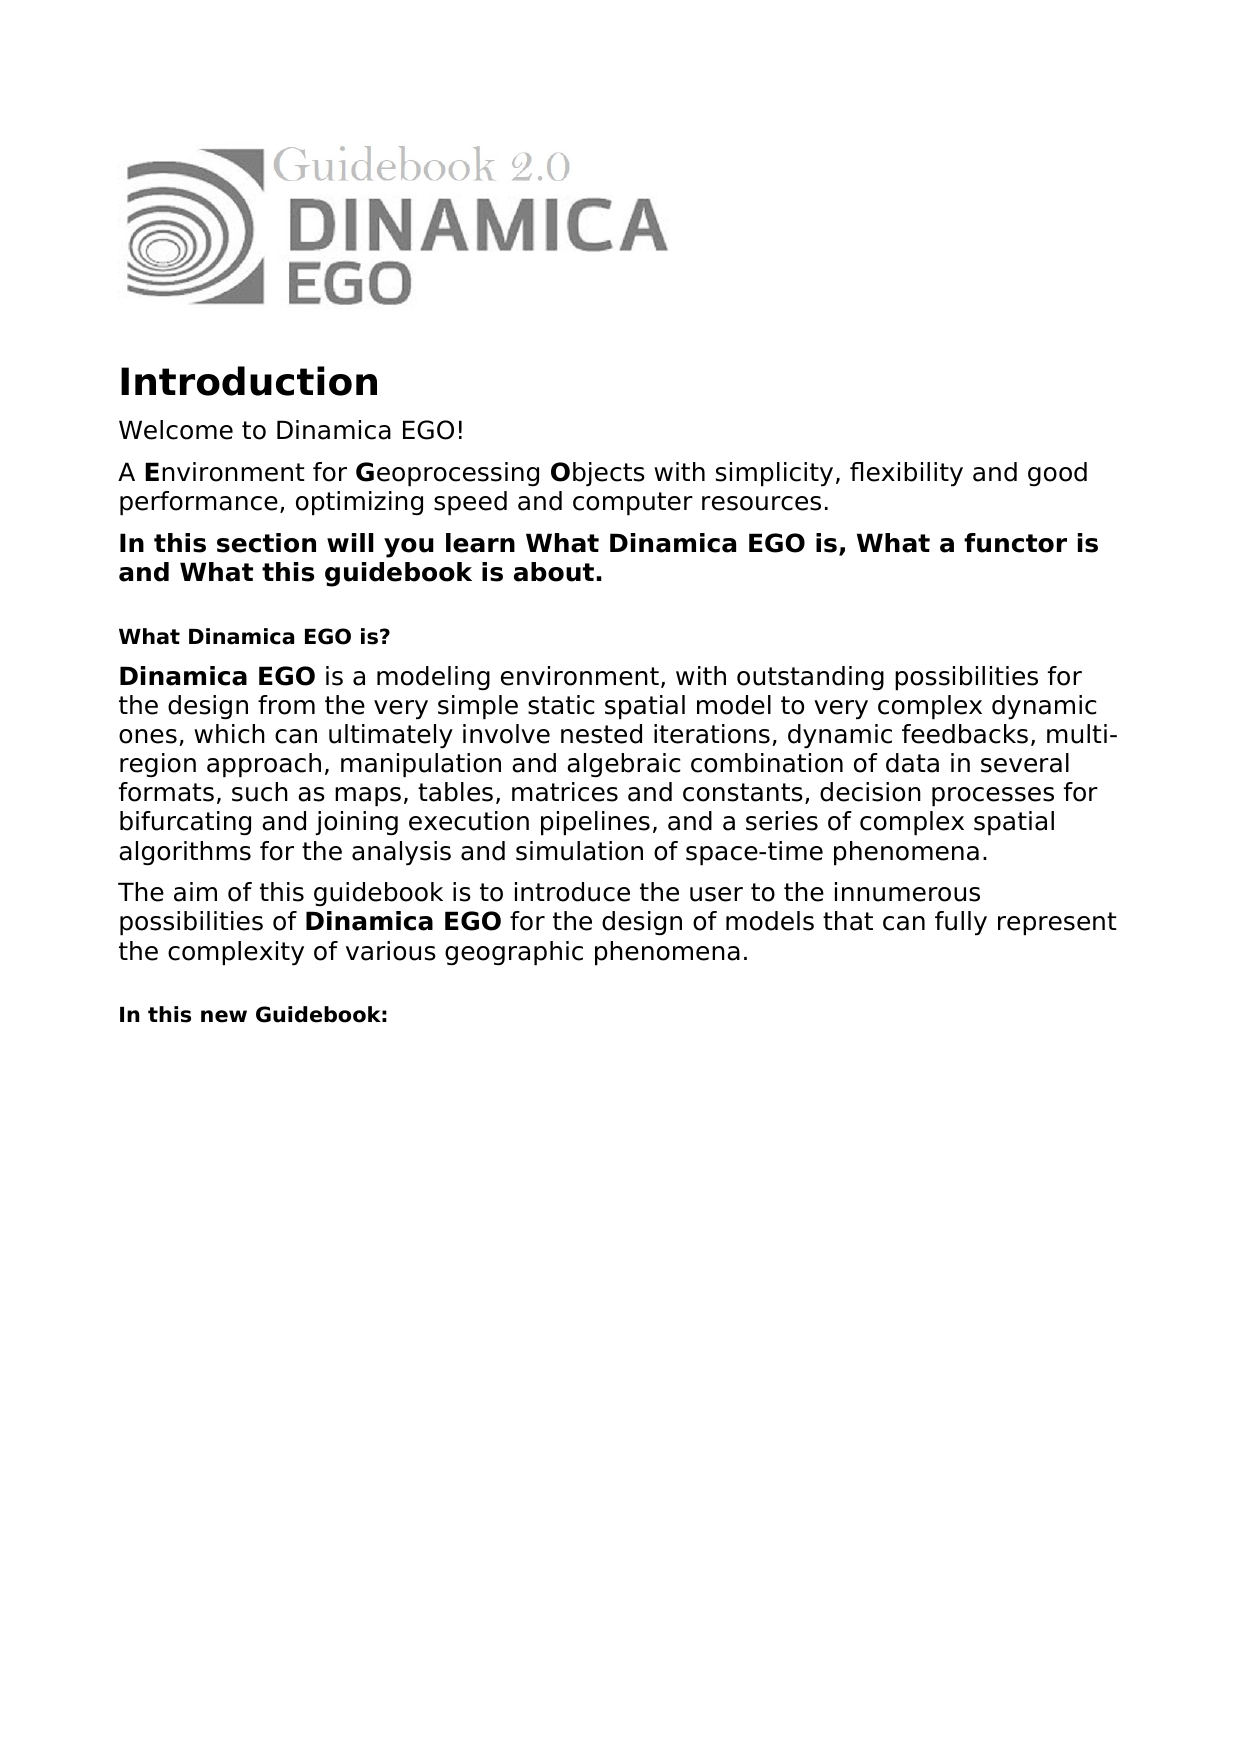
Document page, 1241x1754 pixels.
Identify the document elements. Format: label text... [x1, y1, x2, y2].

text Dinamica EGO is a modeling environment, with outstanding possibilities for the design from the very simple static spatial model to very complex dynamic ones, which can ultimately involve nested iterations, dynamic feedbacks, multi-region approach, manipulation and algebraic combination of data in several formats, such as maps, tables, matrices and constants, decision processes for bifurcating and joining execution pipelines, and a series of complex spatial algorithms for the analysis and simulation of space-time phenomena. [118, 662, 1122, 866]
subtitle In this new Guidebook: [118, 1003, 1122, 1028]
text In this section will you learn What Dinamica EGO is, What a functor is and What this guidebook is about. [118, 529, 1122, 587]
subtitle What Dinamica EGO is? [118, 625, 1122, 649]
subtitle Introduction [118, 360, 1122, 404]
picture [118, 118, 744, 323]
text A Environment for Geoprocessing Objects with simplicity, flexibility and good performance, optimizing speed and computer resources. [118, 458, 1122, 517]
text The aim of this guidebook is to introduce the user to the innumerous possibilities of Dinamica EGO for the design of models that can fully represent the complexity of various geographic phenomena. [118, 878, 1122, 966]
text Welcome to Dinamica EGO! [118, 417, 1122, 446]
